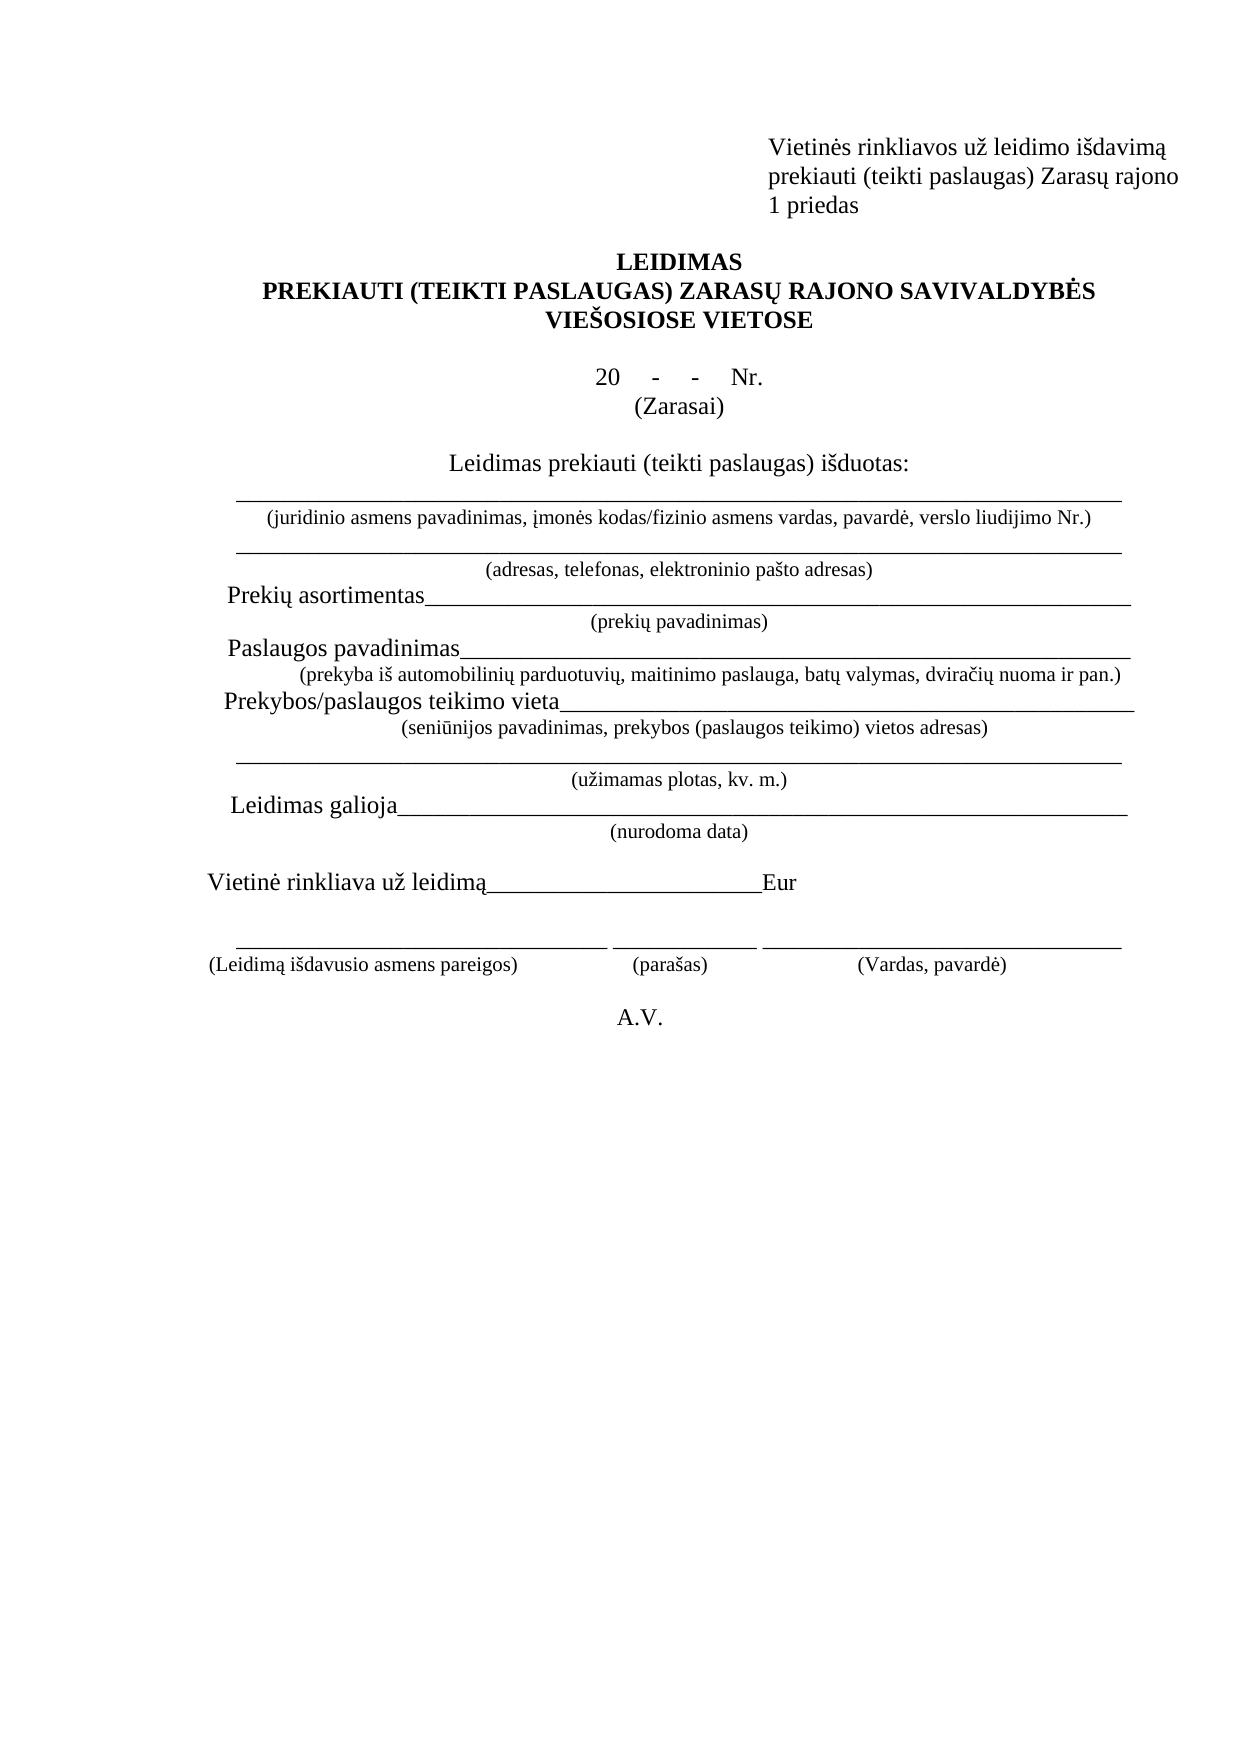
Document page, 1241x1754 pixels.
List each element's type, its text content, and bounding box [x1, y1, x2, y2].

text Paslaugos pavadinimas________________________________________________________ [177, 633, 1181, 662]
text (Zarasai) [177, 391, 1181, 420]
text 1 priedas [177, 190, 1181, 218]
text Prekybos/paslaugos teikimo vieta________________________________________________ [177, 686, 1181, 715]
text __________________________________________________________________________ [177, 529, 1181, 556]
text (užimamas plotas, kv. m.) [177, 767, 1181, 791]
text Vietinės rinkliavos už leidimo išdavimą [177, 132, 1181, 161]
text (prekyba iš automobilinių parduotuvių, maitinimo paslauga, batų valymas, dviračių nuoma ir pan.) [177, 662, 1181, 686]
text prekiauti (teikti paslaugas) Zarasų rajono [177, 161, 1181, 190]
text (seniūnijos pavadinimas, prekybos (paslaugos teikimo) vietos adresas) __________________________________________________________________________ [177, 715, 1181, 767]
text (Leidimą išdavusio asmens pareigos) (parašas) (Vardas, pavardė) [177, 951, 1181, 976]
text LEIDIMAS [177, 247, 1181, 276]
text A.V. [177, 1003, 1181, 1031]
text (juridinio asmens pavadinimas, įmonės kodas/fizinio asmens vardas, pavardė, verslo liudijimo Nr.) [177, 505, 1181, 529]
text (prekių pavadinimas) [177, 609, 1181, 633]
text VIEŠOSIOSE VIETOSE [177, 305, 1181, 333]
text Leidimas galioja_____________________________________________________________ [177, 791, 1181, 819]
text _______________________________ ____________ ______________________________ [177, 924, 1181, 951]
text Leidimas prekiauti (teikti paslaugas) išduotas: [177, 448, 1181, 477]
text __________________________________________________________________________ [177, 477, 1181, 505]
text (adresas, telefonas, elektroninio pašto adresas) [177, 556, 1181, 581]
text (nurodoma data) [177, 819, 1181, 843]
text PREKIAUTI (TEIKTI PASLAUGAS) ZARASŲ RAJONO SAVIVALDYBĖS [177, 276, 1181, 305]
text Prekių asortimentas___________________________________________________________ [177, 581, 1181, 609]
text Vietinė rinkliava už leidimą_______________________Eur [177, 867, 1181, 896]
text 20 - - Nr. [177, 362, 1181, 391]
